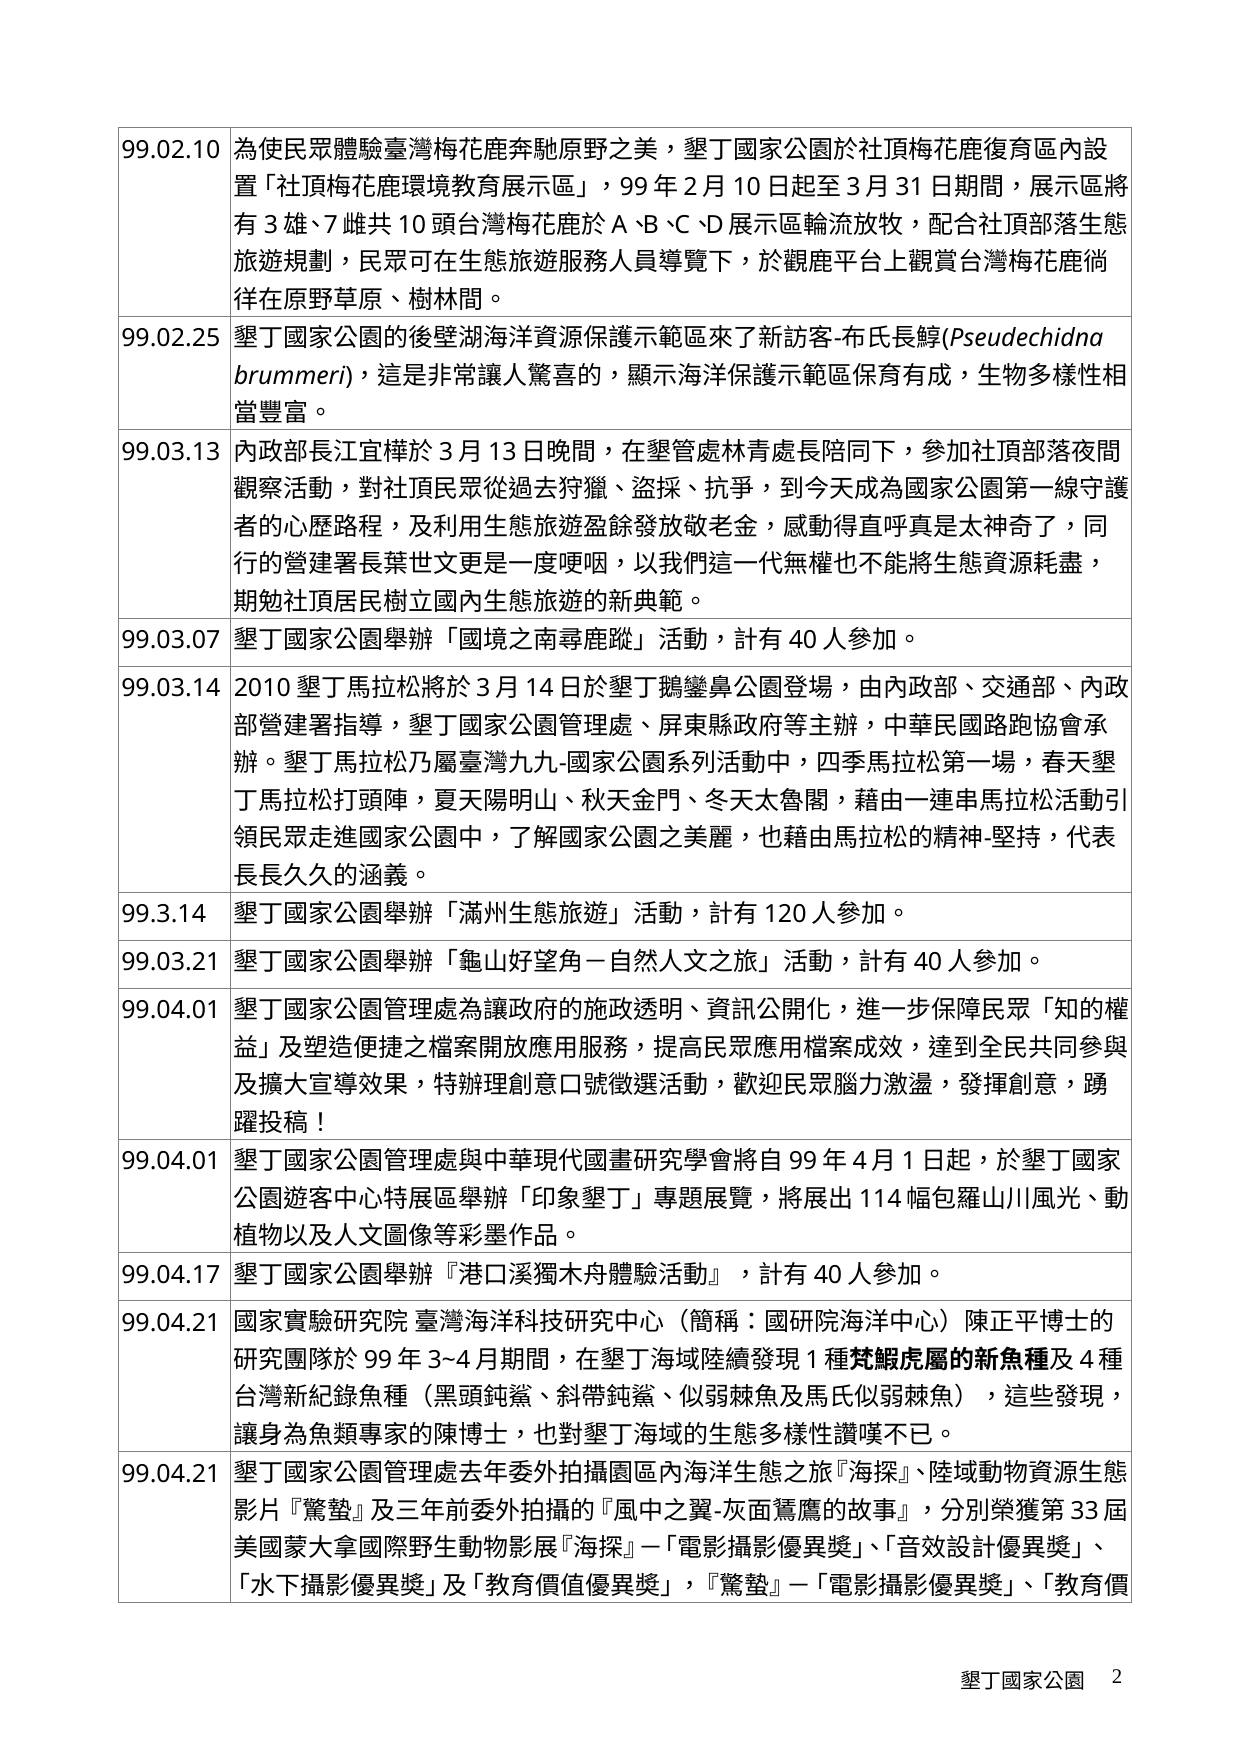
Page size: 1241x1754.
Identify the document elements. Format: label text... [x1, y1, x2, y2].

table_cell 99.04.01 [119, 989, 230, 1138]
table_cell 墾丁國家公園舉辦『港口溪獨木舟體驗活動』，計有40人參加。 [231, 1253, 1131, 1300]
table_cell 墾丁國家公園舉辦「龜山好望角－自然人文之旅」活動，計有40人參加。 [231, 941, 1131, 987]
table_cell 99.03.14 [119, 667, 230, 892]
table_cell 99.02.10 [119, 128, 230, 316]
table_cell 墾丁國家公園管理處去年委外拍攝園區內海洋生態之旅『海探』、陸域動物資源生態影片『驚蟄』及三年前委外拍攝的『風中之翼-灰面鵟鷹的故事』，分別榮獲第33屆美國蒙大拿國際野生動物影展『海探』－「電影攝影優異奬」、「音效設計優異奬」、「水下攝影優異奬」及「教育價值優異奬」，『驚蟄』－「電影攝影優異奬」、「教育價值優異奬」，『風中之翼-灰面鵟鷹的故事』－「教育價值優異奬」等多項獎項，此外『遠方來的故事』（風中之翼-灰面鵟鷹的故事）亦獲得第43屆「美國休士頓國際影展」白金奬奬項。 [231, 1452, 1131, 1602]
table_cell 為使民眾體驗臺灣梅花鹿奔馳原野之美，墾丁國家公園於社頂梅花鹿復育區內設置「社頂梅花鹿環境教育展示區」，99年2月10日起至3月31日期間，展示區將有3雄、7雌共10頭台灣梅花鹿於A、B、C、D展示區輪流放牧，配合社頂部落生態旅遊規劃，民眾可在生態旅遊服務人員導覽下，於觀鹿平台上觀賞台灣梅花鹿徜徉在原野草原、樹林間。 [231, 128, 1131, 316]
table_cell 99.3.14 [119, 893, 230, 939]
table_cell 2010墾丁馬拉松將於3月14日於墾丁鵝鑾鼻公園登場，由內政部、交通部、內政部營建署指導，墾丁國家公園管理處、屏東縣政府等主辦，中華民國路跑協會承辦。墾丁馬拉松乃屬臺灣九九-國家公園系列活動中，四季馬拉松第一場，春天墾丁馬拉松打頭陣，夏天陽明山、秋天金門、冬天太魯閣，藉由一連串馬拉松活動引領民眾走進國家公園中，了解國家公園之美麗，也藉由馬拉松的精神-堅持，代表長長久久的涵義。 [231, 667, 1131, 892]
table_cell 99.04.17 [119, 1253, 230, 1300]
table_cell 墾丁國家公園管理處與中華現代國畫研究學會將自99年4月1日起，於墾丁國家公園遊客中心特展區舉辦「印象墾丁」專題展覽，將展出114幅包羅山川風光、動植物以及人文圖像等彩墨作品。 [231, 1140, 1131, 1252]
table_cell 墾丁國家公園舉辦「滿州生態旅遊」活動，計有120人參加。 [231, 893, 1131, 939]
table_cell 99.04.21 [119, 1452, 230, 1602]
table_cell 內政部長江宜樺於3月13日晚間，在墾管處林青處長陪同下，參加社頂部落夜間觀察活動，對社頂民眾從過去狩獵、盜採、抗爭，到今天成為國家公園第一線守護者的心歷路程，及利用生態旅遊盈餘發放敬老金，感動得直呼真是太神奇了，同行的營建署長葉世文更是一度哽咽，以我們這一代無權也不能將生態資源耗盡，期勉社頂居民樹立國內生態旅遊的新典範。 [231, 430, 1131, 618]
table_cell 99.02.25 [119, 317, 230, 429]
table_cell 墾丁國家公園舉辦「國境之南尋鹿蹤」活動，計有40人參加。 [231, 619, 1131, 666]
table_cell 國家實驗研究院 臺灣海洋科技研究中心（簡稱：國研院海洋中心）陳正平博士的研究團隊於99年3~4月期間，在墾丁海域陸續發現1種梵鰕虎屬的新魚種及4種台灣新紀錄魚種（黑頭鈍鯊、斜帶鈍鯊、似弱棘魚及馬氏似弱棘魚），這些發現，讓身為魚類專家的陳博士，也對墾丁海域的生態多樣性讚嘆不已。 [231, 1301, 1131, 1451]
table_cell 99.04.01 [119, 1140, 230, 1252]
table_cell 99.04.21 [119, 1301, 230, 1451]
table_cell 99.03.07 [119, 619, 230, 666]
table_cell 99.03.21 [119, 941, 230, 987]
table_cell 墾丁國家公園的後壁湖海洋資源保護示範區來了新訪客-布氏長鯙(Pseudechidna brummeri)，這是非常讓人驚喜的，顯示海洋保護示範區保育有成，生物多樣性相當豐富。 [231, 317, 1131, 429]
table_cell 墾丁國家公園管理處為讓政府的施政透明、資訊公開化，進一步保障民眾「知的權益」及塑造便捷之檔案開放應用服務，提高民眾應用檔案成效，達到全民共同參與及擴大宣導效果，特辦理創意口號徵選活動，歡迎民眾腦力激盪，發揮創意，踴躍投稿！ [231, 989, 1131, 1138]
table_cell 99.03.13 [119, 430, 230, 618]
